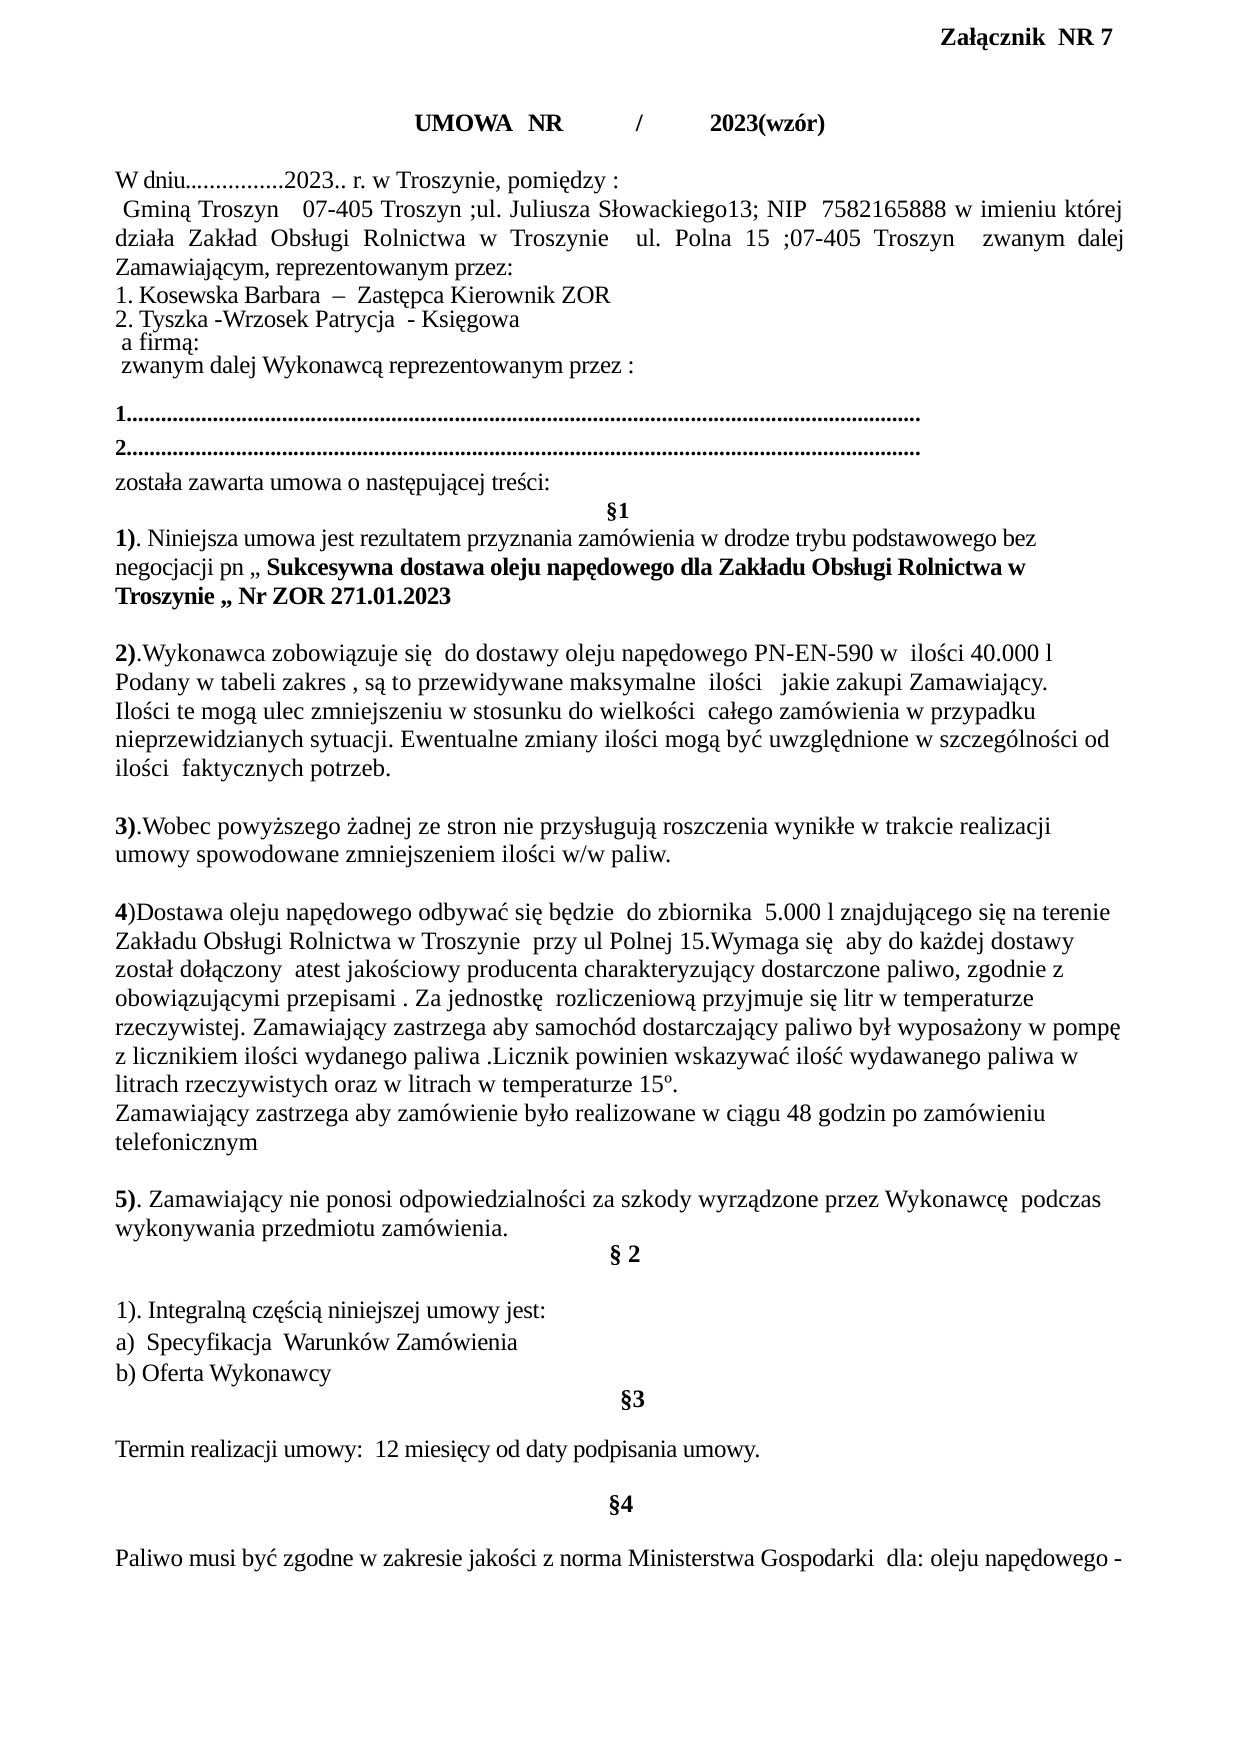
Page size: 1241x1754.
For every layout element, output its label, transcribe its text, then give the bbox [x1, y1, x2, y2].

text § 1 [115, 497, 1122, 523]
text 1 [115, 393, 1124, 428]
text Gminą Troszyn 07-405 Troszyn ;ul. Juliusza Słowackiego13; NIP 7582165888 w imieniu której działa Zakład Obsługi Rolnictwa w Troszynie ul. Polna 15 ;07-405 Troszyn zwanym dalej Zamawiającym, reprezentowanym przez: [115, 194, 1124, 281]
text 3).Wobec powyższego żadnej ze stron nie przysługują roszczenia wynikłe w trakcie realizacji umowy spowodowane zmniejszeniem ilości w/w paliw. [115, 811, 1122, 868]
text Termin realizacji umowy: 12 miesięcy od daty podpisania umowy. [115, 1440, 1136, 1462]
text §3 [115, 1390, 1124, 1412]
text a firmą: [115, 332, 824, 355]
text 2. Tyszka -Wrzosek Patrycja - Księgowa [115, 309, 1124, 332]
text 4)Dostawa oleju napędowego odbywać się będzie do zbiornika 5.000 l znajdującego się na terenie Zakładu Obsługi Rolnictwa w Troszynie przy ul Polnej 15.Wymaga się aby do każdej dostawy został dołączony atest jakościowy producenta charakteryzujący dostarczone paliwo, zgodnie z obowiązującymi przepisami . Za jednostkę rozliczeniową przyjmuje się litr w temperaturze rzeczywistej. Zamawiający zastrzega aby samochód dostarczający paliwo był wyposażony w pompę z licznikiem ilości wydanego paliwa .Licznik powinien wskazywać ilość wydawanego paliwa w litrach rzeczywistych oraz w litrach w temperaturze 15º. [115, 897, 1122, 1098]
text 1. Kosewska Barbara – Zastępca Kierownik ZOR [115, 281, 1113, 309]
text została zawarta umowa o następującej treści: [115, 462, 1124, 497]
text Paliwo musi być zgodne w zakresie jakości z norma Ministerstwa Gospodarki dla: oleju napędowego [115, 1548, 1124, 1571]
list Zamawiający zastrzega aby zamówienie było realizowane w ciągu 48 godzin po zamówieniu telefonicznym [115, 1098, 1122, 1156]
text 2).Wykonawca zobowiązuje się do dostawy oleju napędowego PN-EN-590 w ilości 40.000 l Podany w tabeli zakres , są to przewidywane maksymalne ilości jakie zakupi Zamawiający. [115, 638, 1122, 696]
text b) Oferta Wykonawcy [116, 1358, 1124, 1387]
text a) Specyfikacja Warunków Zamówienia [116, 1327, 1124, 1356]
text 1). Integralną częścią niniejszej umowy jest: [116, 1295, 1124, 1324]
text 1). Niniejsza umowa jest rezultatem przyznania zamówienia w drodze trybu podstawowego bez negocjacji pn „ Sukcesywna dostawa oleju napędowego dla Zakładu Obsługi Rolnictwa w Troszynie „ Nr ZOR 271.01.2023 [115, 523, 1122, 609]
text Ilości te mogą ulec zmniejszeniu w stosunku do wielkości całego zamówienia w przypadku nieprzewidzianych sytuacji. Ewentualne zmiany ilości mogą być uwzględnione w szczególności od ilości faktycznych potrzeb. [115, 696, 1122, 782]
text Załącznik NR 7 [115, 22, 1124, 51]
text 2 [115, 428, 1124, 462]
text W dniu................2023.. r. w Troszynie, pomiędzy : [115, 166, 1124, 194]
text zwanym dalej Wykonawcą reprezentowanym przez : [115, 355, 824, 378]
text UMOWA NR / 2023(wzór) [115, 108, 1124, 137]
text 5). Zamawiający nie ponosi odpowiedzialności za szkody wyrządzone przez Wykonawcę podczas wykonywania przedmiotu zamówienia. [115, 1184, 1122, 1242]
text §4 [116, 1489, 1124, 1517]
text § 2 [116, 1245, 1124, 1267]
